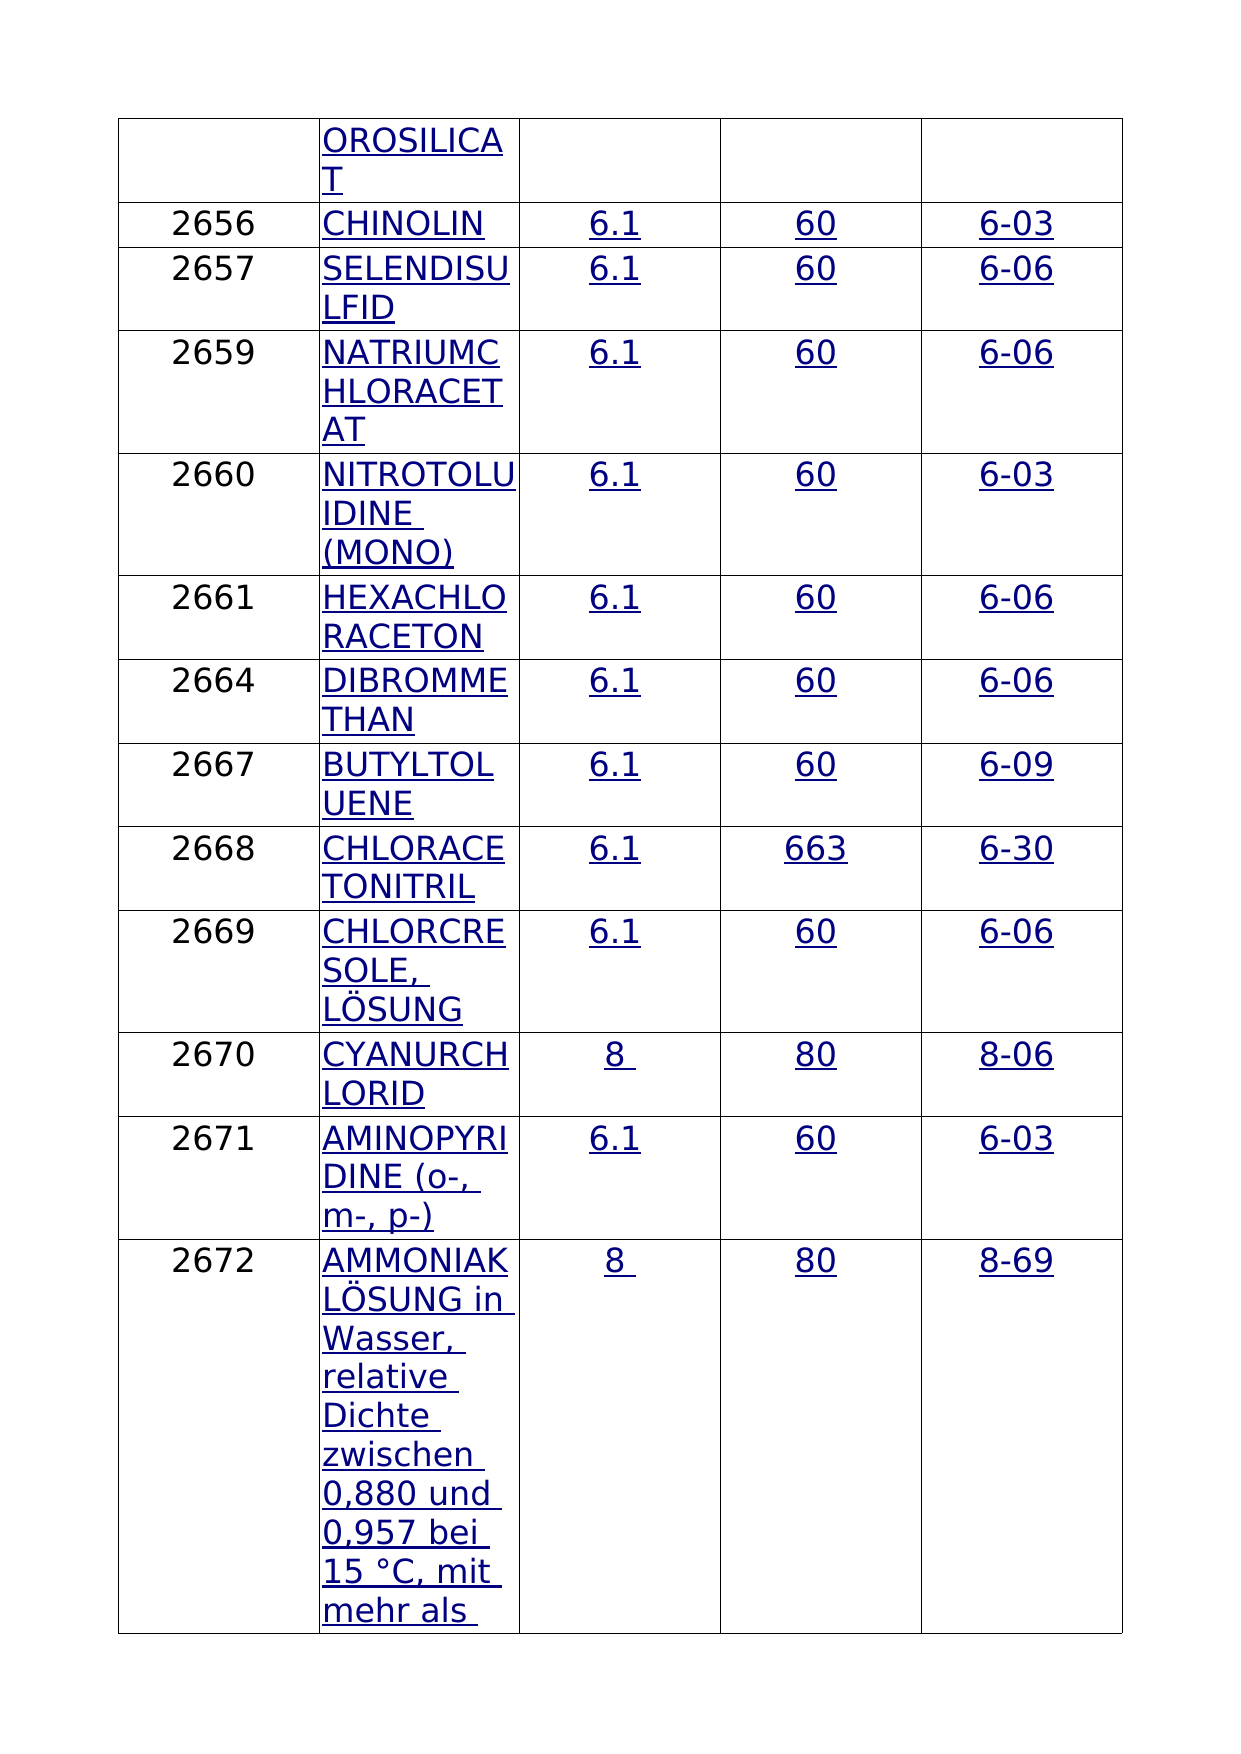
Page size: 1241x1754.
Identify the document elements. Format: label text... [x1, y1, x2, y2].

table_cell 80 [721, 1240, 921, 1633]
table_cell 6-03 [922, 203, 1122, 247]
table_cell 2667 [119, 744, 319, 826]
table_cell 80 [721, 1033, 921, 1116]
table_cell 6.1 [520, 331, 720, 453]
table_cell 6-06 [922, 576, 1122, 659]
table_cell 6.1 [520, 660, 720, 742]
table_cell 663 [721, 827, 921, 910]
table_cell [119, 119, 319, 202]
table_cell 6.1 [520, 1117, 720, 1238]
table_cell BUTYLTOLUENE [320, 744, 519, 826]
table_cell 2671 [119, 1117, 319, 1238]
table_cell CYANURCHLORID [320, 1033, 519, 1116]
table_cell 6-03 [922, 454, 1122, 575]
table_cell 60 [721, 203, 921, 247]
table_cell NITROTOLUIDINE (MONO) [320, 454, 519, 575]
table_cell 6-03 [922, 1117, 1122, 1238]
table_cell 2672 [119, 1240, 319, 1633]
table_cell [922, 119, 1122, 202]
table_cell 2659 [119, 331, 319, 453]
table_cell 60 [721, 454, 921, 575]
table_cell 8-69 [922, 1240, 1122, 1633]
table_cell 60 [721, 248, 921, 330]
table_cell 6.1 [520, 248, 720, 330]
table_cell 60 [721, 1117, 921, 1238]
table_cell 8 [520, 1033, 720, 1116]
table_cell 6-09 [922, 744, 1122, 826]
table_cell AMINOPYRIDINE (o-, m-, p-) [320, 1117, 519, 1238]
table_cell CHLORCRESOLE, LÖSUNG [320, 911, 519, 1032]
table_cell 2656 [119, 203, 319, 247]
table_cell 6-06 [922, 911, 1122, 1032]
table_cell 2670 [119, 1033, 319, 1116]
table_cell 6-06 [922, 660, 1122, 742]
table_cell 60 [721, 911, 921, 1032]
table_cell 6.1 [520, 454, 720, 575]
table_cell SELENDISULFID [320, 248, 519, 330]
table_cell 2664 [119, 660, 319, 742]
table_cell 6-06 [922, 331, 1122, 453]
table_cell [520, 119, 720, 202]
table_cell OROSILICAT [320, 119, 519, 202]
table_cell 6.1 [520, 744, 720, 826]
table_cell 2668 [119, 827, 319, 910]
table_cell 2661 [119, 576, 319, 659]
table_cell 60 [721, 744, 921, 826]
table_cell 2669 [119, 911, 319, 1032]
table_cell DIBROMMETHAN [320, 660, 519, 742]
table_cell 8 [520, 1240, 720, 1633]
table_cell CHINOLIN [320, 203, 519, 247]
table_cell AMMONIAKLÖSUNG in Wasser, relative Dichte zwischen 0,880 und 0,957 bei 15 °C, mit mehr als [320, 1240, 519, 1633]
table_cell 6.1 [520, 576, 720, 659]
table_cell 2657 [119, 248, 319, 330]
table_cell 6.1 [520, 911, 720, 1032]
table_cell 60 [721, 331, 921, 453]
table_cell 60 [721, 576, 921, 659]
table_cell 60 [721, 660, 921, 742]
table_cell 6.1 [520, 827, 720, 910]
table_cell NATRIUMCHLORACETAT [320, 331, 519, 453]
table_cell 6-30 [922, 827, 1122, 910]
table_cell HEXACHLORACETON [320, 576, 519, 659]
table_cell [721, 119, 921, 202]
table_cell 6.1 [520, 203, 720, 247]
table_cell 2660 [119, 454, 319, 575]
table_cell 6-06 [922, 248, 1122, 330]
table_cell 8-06 [922, 1033, 1122, 1116]
table_cell CHLORACETONITRIL [320, 827, 519, 910]
